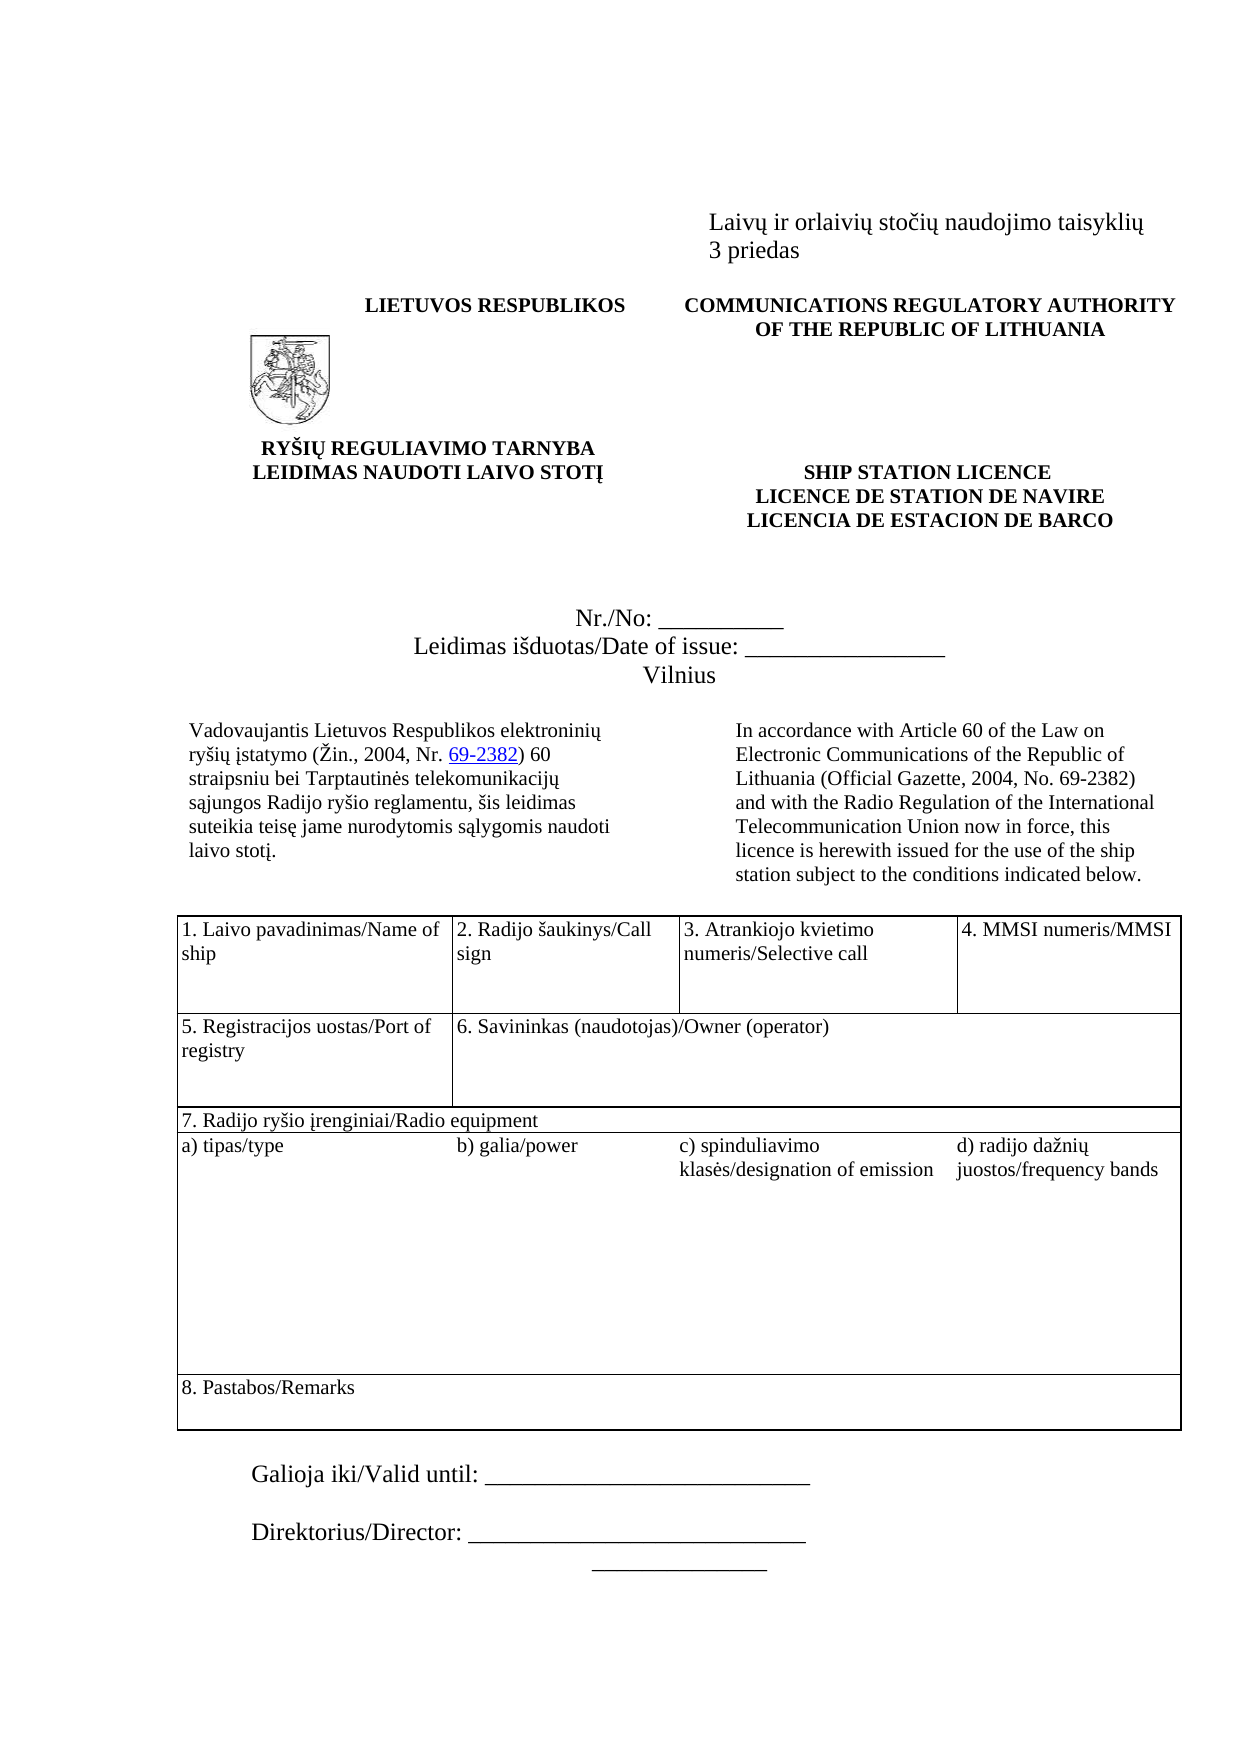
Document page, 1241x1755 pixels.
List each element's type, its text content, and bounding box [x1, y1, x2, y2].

table_header COMMUNICATIONS REGULATORY AUTHORITY OF THE REPUBLIC OF LITHUANIA [679, 293, 1181, 460]
table_cell LEIDIMAS NAUDOTI LAIVO STOTĮ [177, 460, 679, 574]
text Direktorius/Director: ___________________________ [177, 1517, 1181, 1546]
text Vilnius [177, 660, 1181, 689]
table_cell 6. Savininkas (naudotojas)/Owner (operator) [453, 1014, 1180, 1106]
text Leidimas išduotas/Date of issue: ________________ [177, 631, 1181, 660]
table_cell c) spinduliavimo klasės/designation of emission [675, 1133, 952, 1374]
table_header 3. Atrankiojo kvietimo numeris/Selective call [680, 917, 957, 1013]
table_header Vadovaujantis Lietuvos Respublikos elektroninių ryšių įstatymo (Žin., 2004, Nr. 69-2382) 60 straipsniu bei Tarptautinės telekomunikacijų sąjungos Radijo ryšio reglamentu, šis leidimas suteikia teisę jame nurodytomis sąlygomis naudoti laivo stotį. [177, 718, 633, 886]
text Galioja iki/Valid until: __________________________ [177, 1459, 1181, 1488]
table_header 2. Radijo šaukinys/Call sign [453, 917, 679, 1013]
table_header In accordance with Article 60 of the Law on Electronic Communications of the Republic of Lithuania (Official Gazette, 2004, No. 69-2382) and with the Radio Regulation of the International Telecommunication Union now in force, this licence is herewith issued for the use of the ship station subject to the conditions indicated below. [724, 718, 1181, 886]
text 3 priedas [177, 235, 1181, 264]
table_cell 5. Registracijos uostas/Port of registry [178, 1014, 452, 1106]
text Laivų ir orlaivių stočių naudojimo taisyklių [177, 207, 1181, 235]
table_cell d) radijo dažnių juostos/frequency bands [953, 1133, 1180, 1374]
table_cell b) galia/power [453, 1133, 675, 1374]
table_cell 8. Pastabos/Remarks [178, 1375, 1180, 1429]
table_cell SHIP STATION LICENCE LICENCE DE STATION DE NAVIRE LICENCIA DE ESTACION DE BARCO [679, 460, 1181, 574]
text ______________ [177, 1546, 1181, 1574]
table_header 4. MMSI numeris/MMSI [958, 917, 1180, 1013]
text Nr./No: __________ [177, 603, 1181, 631]
table_cell a) tipas/type [448, 1133, 452, 1374]
table_header [633, 718, 724, 886]
